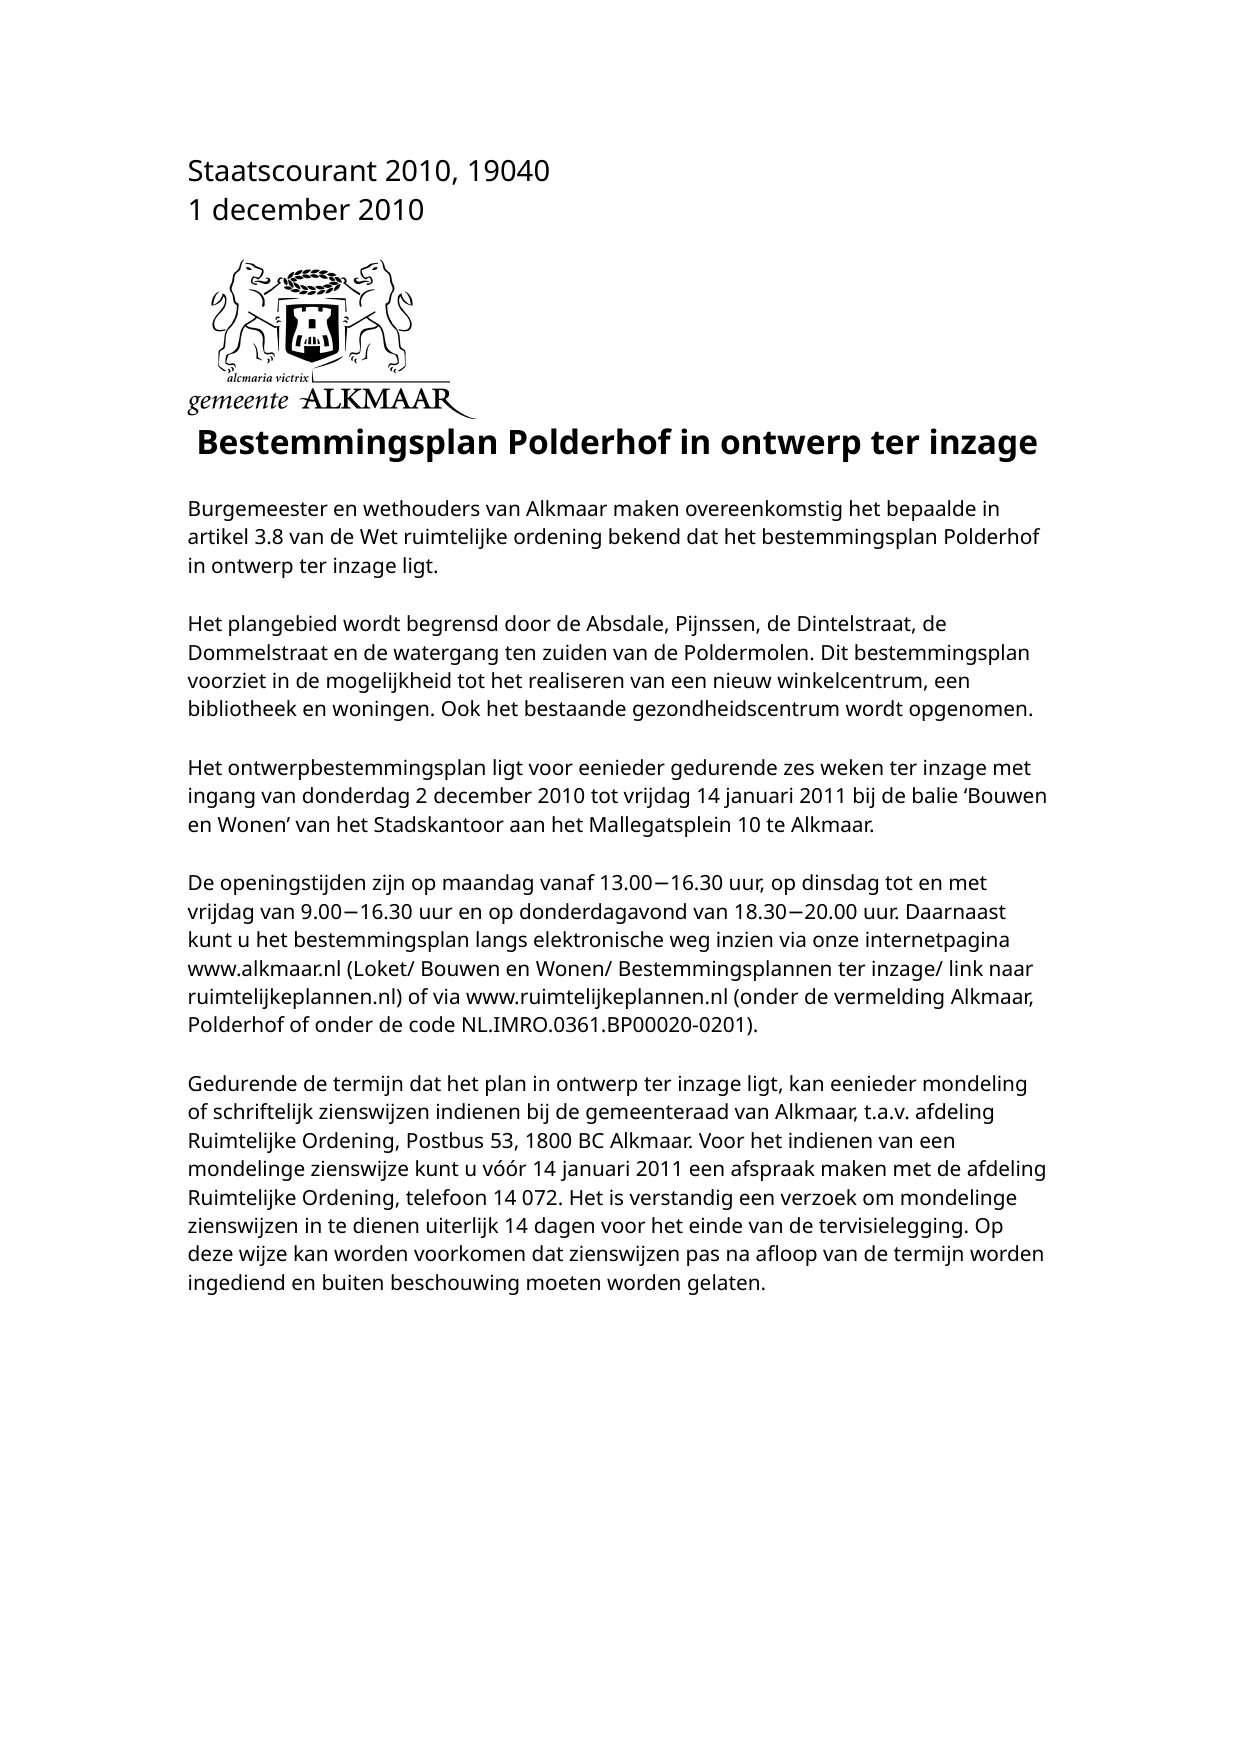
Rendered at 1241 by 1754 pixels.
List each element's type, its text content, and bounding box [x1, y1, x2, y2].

text 1 december 2010 [187, 190, 1053, 229]
subtitle Bestemmingsplan Polderhof in ontwerp ter inzage [187, 271, 1053, 464]
text Gedurende de termijn dat het plan in ontwerp ter inzage ligt, kan eenieder mondeling of schriftelijk zienswijzen indienen bij de gemeenteraad van Alkmaar, t.a.v. afdeling Ruimtelijke Ordening, Postbus 53, 1800 BC Alkmaar. Voor het indienen van een mondelinge zienswijze kunt u vóór 14 januari 2011 een afspraak maken met de afdeling Ruimtelijke Ordening, telefoon 14 072. Het is verstandig een verzoek om mondelinge zienswijzen in te dienen uiterlijk 14 dagen voor het einde van de tervisielegging. Op deze wijze kan worden voorkomen dat zienswijzen pas na afloop van de termijn worden ingediend en buiten beschouwing moeten worden gelaten. [187, 1069, 1053, 1296]
text Het plangebied wordt begrensd door de Absdale, Pijnssen, de Dintelstraat, de Dommelstraat en de watergang ten zuiden van de Poldermolen. Dit bestemmingsplan voorziet in de mogelijkheid tot het realiseren van een nieuw winkelcentrum, een bibliotheek en woningen. Ook het bestaande gezondheidscentrum wordt opgenomen. [187, 609, 1053, 723]
text Burgemeester en wethouders van Alkmaar maken overeenkomstig het bepaalde in artikel 3.8 van de Wet ruimtelijke ordening bekend dat het bestemmingsplan Polderhof in ontwerp ter inzage ligt. [187, 494, 1053, 579]
text De openingstijden zijn op maandag vanaf 13.00−16.30 uur, op dinsdag tot en met vrijdag van 9.00−16.30 uur en op donderdagavond van 18.30−20.00 uur. Daarnaast kunt u het bestemmingsplan langs elektronische weg inzien via onze internetpagina www.alkmaar.nl (Loket/ Bouwen en Wonen/ Bestemmingsplannen ter inzage/ link naar ruimtelijkeplannen.nl) of via www.ruimtelijkeplannen.nl (onder de vermelding Alkmaar, Polderhof of onder de code NL.IMRO.0361.BP00020-0201). [187, 868, 1053, 1039]
picture [187, 258, 477, 419]
text Staatscourant 2010, 19040 [187, 150, 1053, 190]
text Het ontwerpbestemmingsplan ligt voor eenieder gedurende zes weken ter inzage met ingang van donderdag 2 december 2010 tot vrijdag 14 januari 2011 bij de balie ‘Bouwen en Wonen’ van het Stadskantoor aan het Mallegatsplein 10 te Alkmaar. [187, 753, 1053, 838]
